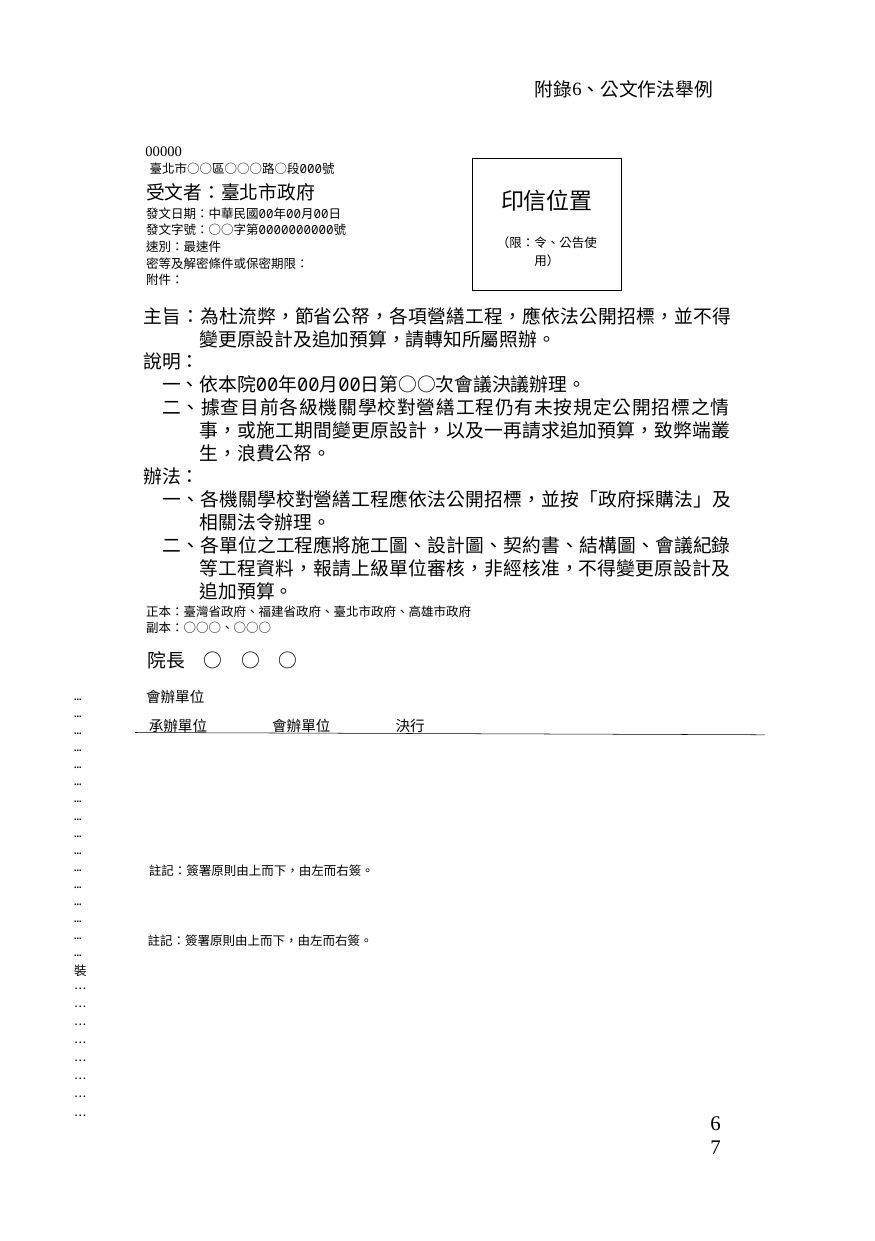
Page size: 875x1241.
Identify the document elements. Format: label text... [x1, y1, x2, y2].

table_cell 00000 臺北市○○區○○○路○段000號 受文者：臺北市政府 發文日期：中華民國00年00月00日 發文字號：○○字第0000000000號 速別：最速件 密等及解密條件或保密期限： 附件： 主旨：為杜流弊，節省公帑，各項營繕工程，應依法公開招標，並不得變更原設計及追加預算，請轉知所屬照辦。 說明： 一、依本院00年00月00日第○○次會議決議辦理。 二、據查目前各級機關學校對營繕工程仍有未按規定公開招標之情事，或施工期間變更原設計，以及一再請求追加預算，致弊端叢生，浪費公帑。 辦法： 一、各機關學校對營繕工程應依法公開招標，並按「政府採購法」及相關法令辦理。 二、各單位之工程應將施工圖、設計圖、契約書、結構圖、會議紀錄等工程資料，報請上級單位審核，非經核准，不得變更原設計及追加預算。 正本：臺灣省政府、福建省政府、臺北市政府、高雄市政府 副本：○○○、○○○ 院長 ○ ○ ○ 會辦單位 [84, 143, 734, 1110]
table_cell [734, 735, 753, 1110]
table_cell [734, 143, 753, 734]
table_header …………………………………………………………裝………………………………訂…………………………………線…………………………………………… [59, 143, 84, 1110]
